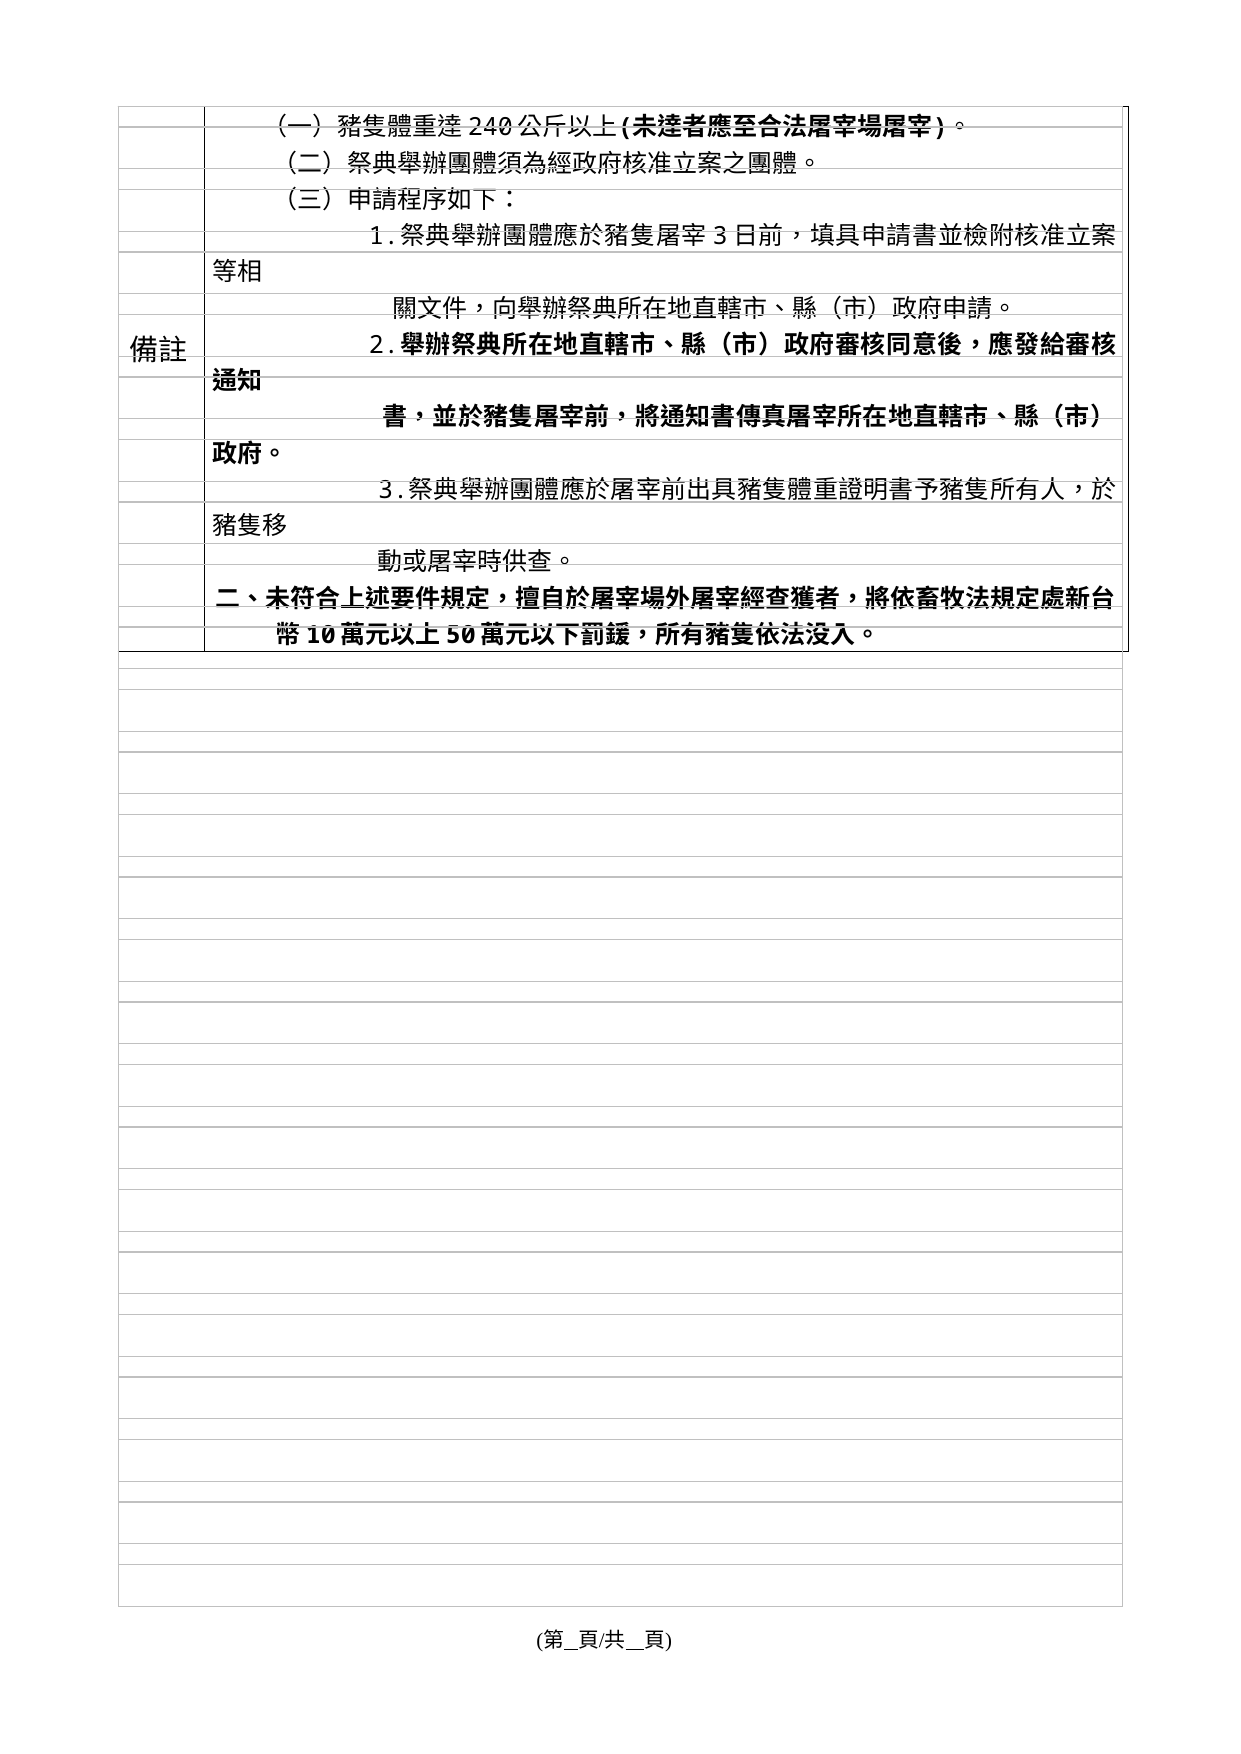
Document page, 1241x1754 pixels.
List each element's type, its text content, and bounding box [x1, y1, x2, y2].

table_cell 一、民俗祭典用大型豬隻，符合下列要件經所在地直轄市、縣（市）政府審核同意， 得免於屠宰場屠宰: （一）豬隻體重達240公斤以上(未達者應至合法屠宰場屠宰)。 （二）祭典舉辦團體須為經政府核准立案之團體。 （三）申請程序如下： 1.祭典舉辦團體應於豬隻屠宰3日前，填具申請書並檢附核准立案等相 關文件，向舉辦祭典所在地直轄市、縣（市）政府申請。 2.舉辦祭典所在地直轄市、縣（市）政府審核同意後，應發給審核通知 書，並於豬隻屠宰前，將通知書傳真屠宰所在地直轄市、縣（市）政府。 3.祭典舉辦團體應於屠宰前出具豬隻體重證明書予豬隻所有人，於豬隻移 動或屠宰時供查。 二、未符合上述要件規定，擅自於屠宰場外屠宰經查獲者，將依畜牧法規定處新台 幣10萬元以上50萬元以下罰鍰，所有豬隻依法没入。 [205, 503, 1122, 543]
table_cell 一、民俗祭典用大型豬隻，符合下列要件經所在地直轄市、縣（市）政府審核同意， 得免於屠宰場屠宰: （一）豬隻體重達240公斤以上(未達者應至合法屠宰場屠宰)。 （二）祭典舉辦團體須為經政府核准立案之團體。 （三）申請程序如下： 1.祭典舉辦團體應於豬隻屠宰3日前，填具申請書並檢附核准立案等相 關文件，向舉辦祭典所在地直轄市、縣（市）政府申請。 2.舉辦祭典所在地直轄市、縣（市）政府審核同意後，應發給審核通知 書，並於豬隻屠宰前，將通知書傳真屠宰所在地直轄市、縣（市）政府。 3.祭典舉辦團體應於屠宰前出具豬隻體重證明書予豬隻所有人，於豬隻移 動或屠宰時供查。 二、未符合上述要件規定，擅自於屠宰場外屠宰經查獲者，將依畜牧法規定處新台 幣10萬元以上50萬元以下罰鍰，所有豬隻依法没入。 [205, 544, 1122, 564]
table_cell 備註 [119, 294, 204, 314]
table_cell 一、民俗祭典用大型豬隻，符合下列要件經所在地直轄市、縣（市）政府審核同意， 得免於屠宰場屠宰: （一）豬隻體重達240公斤以上(未達者應至合法屠宰場屠宰)。 （二）祭典舉辦團體須為經政府核准立案之團體。 （三）申請程序如下： 1.祭典舉辦團體應於豬隻屠宰3日前，填具申請書並檢附核准立案等相 關文件，向舉辦祭典所在地直轄市、縣（市）政府申請。 2.舉辦祭典所在地直轄市、縣（市）政府審核同意後，應發給審核通知 書，並於豬隻屠宰前，將通知書傳真屠宰所在地直轄市、縣（市）政府。 3.祭典舉辦團體應於屠宰前出具豬隻體重證明書予豬隻所有人，於豬隻移 動或屠宰時供查。 二、未符合上述要件規定，擅自於屠宰場外屠宰經查獲者，將依畜牧法規定處新台 幣10萬元以上50萬元以下罰鍰，所有豬隻依法没入。 [205, 565, 1122, 606]
table_cell 一、民俗祭典用大型豬隻，符合下列要件經所在地直轄市、縣（市）政府審核同意， 得免於屠宰場屠宰: （一）豬隻體重達240公斤以上(未達者應至合法屠宰場屠宰)。 （二）祭典舉辦團體須為經政府核准立案之團體。 （三）申請程序如下： 1.祭典舉辦團體應於豬隻屠宰3日前，填具申請書並檢附核准立案等相 關文件，向舉辦祭典所在地直轄市、縣（市）政府申請。 2.舉辦祭典所在地直轄市、縣（市）政府審核同意後，應發給審核通知 書，並於豬隻屠宰前，將通知書傳真屠宰所在地直轄市、縣（市）政府。 3.祭典舉辦團體應於屠宰前出具豬隻體重證明書予豬隻所有人，於豬隻移 動或屠宰時供查。 二、未符合上述要件規定，擅自於屠宰場外屠宰經查獲者，將依畜牧法規定處新台 幣10萬元以上50萬元以下罰鍰，所有豬隻依法没入。 [205, 190, 1122, 231]
table_cell 一、民俗祭典用大型豬隻，符合下列要件經所在地直轄市、縣（市）政府審核同意， 得免於屠宰場屠宰: （一）豬隻體重達240公斤以上(未達者應至合法屠宰場屠宰)。 （二）祭典舉辦團體須為經政府核准立案之團體。 （三）申請程序如下： 1.祭典舉辦團體應於豬隻屠宰3日前，填具申請書並檢附核准立案等相 關文件，向舉辦祭典所在地直轄市、縣（市）政府申請。 2.舉辦祭典所在地直轄市、縣（市）政府審核同意後，應發給審核通知 書，並於豬隻屠宰前，將通知書傳真屠宰所在地直轄市、縣（市）政府。 3.祭典舉辦團體應於屠宰前出具豬隻體重證明書予豬隻所有人，於豬隻移 動或屠宰時供查。 二、未符合上述要件規定，擅自於屠宰場外屠宰經查獲者，將依畜牧法規定處新台 幣10萬元以上50萬元以下罰鍰，所有豬隻依法没入。 [205, 378, 1122, 418]
table_cell 備註 [119, 607, 204, 626]
table_cell 一、民俗祭典用大型豬隻，符合下列要件經所在地直轄市、縣（市）政府審核同意， 得免於屠宰場屠宰: （一）豬隻體重達240公斤以上(未達者應至合法屠宰場屠宰)。 （二）祭典舉辦團體須為經政府核准立案之團體。 （三）申請程序如下： 1.祭典舉辦團體應於豬隻屠宰3日前，填具申請書並檢附核准立案等相 關文件，向舉辦祭典所在地直轄市、縣（市）政府申請。 2.舉辦祭典所在地直轄市、縣（市）政府審核同意後，應發給審核通知 書，並於豬隻屠宰前，將通知書傳真屠宰所在地直轄市、縣（市）政府。 3.祭典舉辦團體應於屠宰前出具豬隻體重證明書予豬隻所有人，於豬隻移 動或屠宰時供查。 二、未符合上述要件規定，擅自於屠宰場外屠宰經查獲者，將依畜牧法規定處新台 幣10萬元以上50萬元以下罰鍰，所有豬隻依法没入。 [205, 315, 1122, 356]
table_cell 一、民俗祭典用大型豬隻，符合下列要件經所在地直轄市、縣（市）政府審核同意， 得免於屠宰場屠宰: （一）豬隻體重達240公斤以上(未達者應至合法屠宰場屠宰)。 （二）祭典舉辦團體須為經政府核准立案之團體。 （三）申請程序如下： 1.祭典舉辦團體應於豬隻屠宰3日前，填具申請書並檢附核准立案等相 關文件，向舉辦祭典所在地直轄市、縣（市）政府申請。 2.舉辦祭典所在地直轄市、縣（市）政府審核同意後，應發給審核通知 書，並於豬隻屠宰前，將通知書傳真屠宰所在地直轄市、縣（市）政府。 3.祭典舉辦團體應於屠宰前出具豬隻體重證明書予豬隻所有人，於豬隻移 動或屠宰時供查。 二、未符合上述要件規定，擅自於屠宰場外屠宰經查獲者，將依畜牧法規定處新台 幣10萬元以上50萬元以下罰鍰，所有豬隻依法没入。 [205, 128, 1122, 168]
table_cell 一、民俗祭典用大型豬隻，符合下列要件經所在地直轄市、縣（市）政府審核同意， 得免於屠宰場屠宰: （一）豬隻體重達240公斤以上(未達者應至合法屠宰場屠宰)。 （二）祭典舉辦團體須為經政府核准立案之團體。 （三）申請程序如下： 1.祭典舉辦團體應於豬隻屠宰3日前，填具申請書並檢附核准立案等相 關文件，向舉辦祭典所在地直轄市、縣（市）政府申請。 2.舉辦祭典所在地直轄市、縣（市）政府審核同意後，應發給審核通知 書，並於豬隻屠宰前，將通知書傳真屠宰所在地直轄市、縣（市）政府。 3.祭典舉辦團體應於屠宰前出具豬隻體重證明書予豬隻所有人，於豬隻移 動或屠宰時供查。 二、未符合上述要件規定，擅自於屠宰場外屠宰經查獲者，將依畜牧法規定處新台 幣10萬元以上50萬元以下罰鍰，所有豬隻依法没入。 [205, 628, 1122, 651]
table_cell 一、民俗祭典用大型豬隻，符合下列要件經所在地直轄市、縣（市）政府審核同意， 得免於屠宰場屠宰: （一）豬隻體重達240公斤以上(未達者應至合法屠宰場屠宰)。 （二）祭典舉辦團體須為經政府核准立案之團體。 （三）申請程序如下： 1.祭典舉辦團體應於豬隻屠宰3日前，填具申請書並檢附核准立案等相 關文件，向舉辦祭典所在地直轄市、縣（市）政府申請。 2.舉辦祭典所在地直轄市、縣（市）政府審核同意後，應發給審核通知 書，並於豬隻屠宰前，將通知書傳真屠宰所在地直轄市、縣（市）政府。 3.祭典舉辦團體應於屠宰前出具豬隻體重證明書予豬隻所有人，於豬隻移 動或屠宰時供查。 二、未符合上述要件規定，擅自於屠宰場外屠宰經查獲者，將依畜牧法規定處新台 幣10萬元以上50萬元以下罰鍰，所有豬隻依法没入。 [205, 357, 1122, 376]
table_cell 備註 [119, 565, 204, 606]
table_cell 一、民俗祭典用大型豬隻，符合下列要件經所在地直轄市、縣（市）政府審核同意， 得免於屠宰場屠宰: （一）豬隻體重達240公斤以上(未達者應至合法屠宰場屠宰)。 （二）祭典舉辦團體須為經政府核准立案之團體。 （三）申請程序如下： 1.祭典舉辦團體應於豬隻屠宰3日前，填具申請書並檢附核准立案等相 關文件，向舉辦祭典所在地直轄市、縣（市）政府申請。 2.舉辦祭典所在地直轄市、縣（市）政府審核同意後，應發給審核通知 書，並於豬隻屠宰前，將通知書傳真屠宰所在地直轄市、縣（市）政府。 3.祭典舉辦團體應於屠宰前出具豬隻體重證明書予豬隻所有人，於豬隻移 動或屠宰時供查。 二、未符合上述要件規定，擅自於屠宰場外屠宰經查獲者，將依畜牧法規定處新台 幣10萬元以上50萬元以下罰鍰，所有豬隻依法没入。 [205, 232, 1122, 251]
table_cell 備註 [119, 253, 204, 293]
table_cell 備註 [119, 357, 204, 376]
table_cell 備註 [119, 628, 204, 651]
table_cell 備註 [119, 419, 204, 439]
table_cell 一、民俗祭典用大型豬隻，符合下列要件經所在地直轄市、縣（市）政府審核同意， 得免於屠宰場屠宰: （一）豬隻體重達240公斤以上(未達者應至合法屠宰場屠宰)。 （二）祭典舉辦團體須為經政府核准立案之團體。 （三）申請程序如下： 1.祭典舉辦團體應於豬隻屠宰3日前，填具申請書並檢附核准立案等相 關文件，向舉辦祭典所在地直轄市、縣（市）政府申請。 2.舉辦祭典所在地直轄市、縣（市）政府審核同意後，應發給審核通知 書，並於豬隻屠宰前，將通知書傳真屠宰所在地直轄市、縣（市）政府。 3.祭典舉辦團體應於屠宰前出具豬隻體重證明書予豬隻所有人，於豬隻移 動或屠宰時供查。 二、未符合上述要件規定，擅自於屠宰場外屠宰經查獲者，將依畜牧法規定處新台 幣10萬元以上50萬元以下罰鍰，所有豬隻依法没入。 [205, 169, 1122, 189]
table_cell 一、民俗祭典用大型豬隻，符合下列要件經所在地直轄市、縣（市）政府審核同意， 得免於屠宰場屠宰: （一）豬隻體重達240公斤以上(未達者應至合法屠宰場屠宰)。 （二）祭典舉辦團體須為經政府核准立案之團體。 （三）申請程序如下： 1.祭典舉辦團體應於豬隻屠宰3日前，填具申請書並檢附核准立案等相 關文件，向舉辦祭典所在地直轄市、縣（市）政府申請。 2.舉辦祭典所在地直轄市、縣（市）政府審核同意後，應發給審核通知 書，並於豬隻屠宰前，將通知書傳真屠宰所在地直轄市、縣（市）政府。 3.祭典舉辦團體應於屠宰前出具豬隻體重證明書予豬隻所有人，於豬隻移 動或屠宰時供查。 二、未符合上述要件規定，擅自於屠宰場外屠宰經查獲者，將依畜牧法規定處新台 幣10萬元以上50萬元以下罰鍰，所有豬隻依法没入。 [205, 294, 1122, 314]
table_cell 一、民俗祭典用大型豬隻，符合下列要件經所在地直轄市、縣（市）政府審核同意， 得免於屠宰場屠宰: （一）豬隻體重達240公斤以上(未達者應至合法屠宰場屠宰)。 （二）祭典舉辦團體須為經政府核准立案之團體。 （三）申請程序如下： 1.祭典舉辦團體應於豬隻屠宰3日前，填具申請書並檢附核准立案等相 關文件，向舉辦祭典所在地直轄市、縣（市）政府申請。 2.舉辦祭典所在地直轄市、縣（市）政府審核同意後，應發給審核通知 書，並於豬隻屠宰前，將通知書傳真屠宰所在地直轄市、縣（市）政府。 3.祭典舉辦團體應於屠宰前出具豬隻體重證明書予豬隻所有人，於豬隻移 動或屠宰時供查。 二、未符合上述要件規定，擅自於屠宰場外屠宰經查獲者，將依畜牧法規定處新台 幣10萬元以上50萬元以下罰鍰，所有豬隻依法没入。 [205, 607, 1122, 626]
table_cell 備註 [119, 503, 204, 543]
table_cell 備註 [119, 315, 204, 356]
table_cell 備註 [119, 544, 204, 564]
table_cell 備註 [119, 482, 204, 501]
table_cell 一、民俗祭典用大型豬隻，符合下列要件經所在地直轄市、縣（市）政府審核同意， 得免於屠宰場屠宰: （一）豬隻體重達240公斤以上(未達者應至合法屠宰場屠宰)。 （二）祭典舉辦團體須為經政府核准立案之團體。 （三）申請程序如下： 1.祭典舉辦團體應於豬隻屠宰3日前，填具申請書並檢附核准立案等相 關文件，向舉辦祭典所在地直轄市、縣（市）政府申請。 2.舉辦祭典所在地直轄市、縣（市）政府審核同意後，應發給審核通知 書，並於豬隻屠宰前，將通知書傳真屠宰所在地直轄市、縣（市）政府。 3.祭典舉辦團體應於屠宰前出具豬隻體重證明書予豬隻所有人，於豬隻移 動或屠宰時供查。 二、未符合上述要件規定，擅自於屠宰場外屠宰經查獲者，將依畜牧法規定處新台 幣10萬元以上50萬元以下罰鍰，所有豬隻依法没入。 [205, 107, 1122, 126]
table_cell 一、民俗祭典用大型豬隻，符合下列要件經所在地直轄市、縣（市）政府審核同意， 得免於屠宰場屠宰: （一）豬隻體重達240公斤以上(未達者應至合法屠宰場屠宰)。 （二）祭典舉辦團體須為經政府核准立案之團體。 （三）申請程序如下： 1.祭典舉辦團體應於豬隻屠宰3日前，填具申請書並檢附核准立案等相 關文件，向舉辦祭典所在地直轄市、縣（市）政府申請。 2.舉辦祭典所在地直轄市、縣（市）政府審核同意後，應發給審核通知 書，並於豬隻屠宰前，將通知書傳真屠宰所在地直轄市、縣（市）政府。 3.祭典舉辦團體應於屠宰前出具豬隻體重證明書予豬隻所有人，於豬隻移 動或屠宰時供查。 二、未符合上述要件規定，擅自於屠宰場外屠宰經查獲者，將依畜牧法規定處新台 幣10萬元以上50萬元以下罰鍰，所有豬隻依法没入。 [205, 253, 1122, 293]
table_cell 備註 [119, 232, 204, 251]
table_cell 備註 [119, 128, 204, 168]
table_cell 備註 [119, 107, 204, 126]
table_cell 一、民俗祭典用大型豬隻，符合下列要件經所在地直轄市、縣（市）政府審核同意， 得免於屠宰場屠宰: （一）豬隻體重達240公斤以上(未達者應至合法屠宰場屠宰)。 （二）祭典舉辦團體須為經政府核准立案之團體。 （三）申請程序如下： 1.祭典舉辦團體應於豬隻屠宰3日前，填具申請書並檢附核准立案等相 關文件，向舉辦祭典所在地直轄市、縣（市）政府申請。 2.舉辦祭典所在地直轄市、縣（市）政府審核同意後，應發給審核通知 書，並於豬隻屠宰前，將通知書傳真屠宰所在地直轄市、縣（市）政府。 3.祭典舉辦團體應於屠宰前出具豬隻體重證明書予豬隻所有人，於豬隻移 動或屠宰時供查。 二、未符合上述要件規定，擅自於屠宰場外屠宰經查獲者，將依畜牧法規定處新台 幣10萬元以上50萬元以下罰鍰，所有豬隻依法没入。 [205, 419, 1122, 439]
table_cell 一、民俗祭典用大型豬隻，符合下列要件經所在地直轄市、縣（市）政府審核同意， 得免於屠宰場屠宰: （一）豬隻體重達240公斤以上(未達者應至合法屠宰場屠宰)。 （二）祭典舉辦團體須為經政府核准立案之團體。 （三）申請程序如下： 1.祭典舉辦團體應於豬隻屠宰3日前，填具申請書並檢附核准立案等相 關文件，向舉辦祭典所在地直轄市、縣（市）政府申請。 2.舉辦祭典所在地直轄市、縣（市）政府審核同意後，應發給審核通知 書，並於豬隻屠宰前，將通知書傳真屠宰所在地直轄市、縣（市）政府。 3.祭典舉辦團體應於屠宰前出具豬隻體重證明書予豬隻所有人，於豬隻移 動或屠宰時供查。 二、未符合上述要件規定，擅自於屠宰場外屠宰經查獲者，將依畜牧法規定處新台 幣10萬元以上50萬元以下罰鍰，所有豬隻依法没入。 [205, 440, 1122, 481]
table_cell 一、民俗祭典用大型豬隻，符合下列要件經所在地直轄市、縣（市）政府審核同意， 得免於屠宰場屠宰: （一）豬隻體重達240公斤以上(未達者應至合法屠宰場屠宰)。 （二）祭典舉辦團體須為經政府核准立案之團體。 （三）申請程序如下： 1.祭典舉辦團體應於豬隻屠宰3日前，填具申請書並檢附核准立案等相 關文件，向舉辦祭典所在地直轄市、縣（市）政府申請。 2.舉辦祭典所在地直轄市、縣（市）政府審核同意後，應發給審核通知 書，並於豬隻屠宰前，將通知書傳真屠宰所在地直轄市、縣（市）政府。 3.祭典舉辦團體應於屠宰前出具豬隻體重證明書予豬隻所有人，於豬隻移 動或屠宰時供查。 二、未符合上述要件規定，擅自於屠宰場外屠宰經查獲者，將依畜牧法規定處新台 幣10萬元以上50萬元以下罰鍰，所有豬隻依法没入。 [205, 482, 1122, 501]
table_cell 備註 [119, 169, 204, 189]
table_cell 備註 [119, 190, 204, 231]
table_cell 備註 [119, 378, 204, 418]
table_cell 備註 [119, 440, 204, 481]
